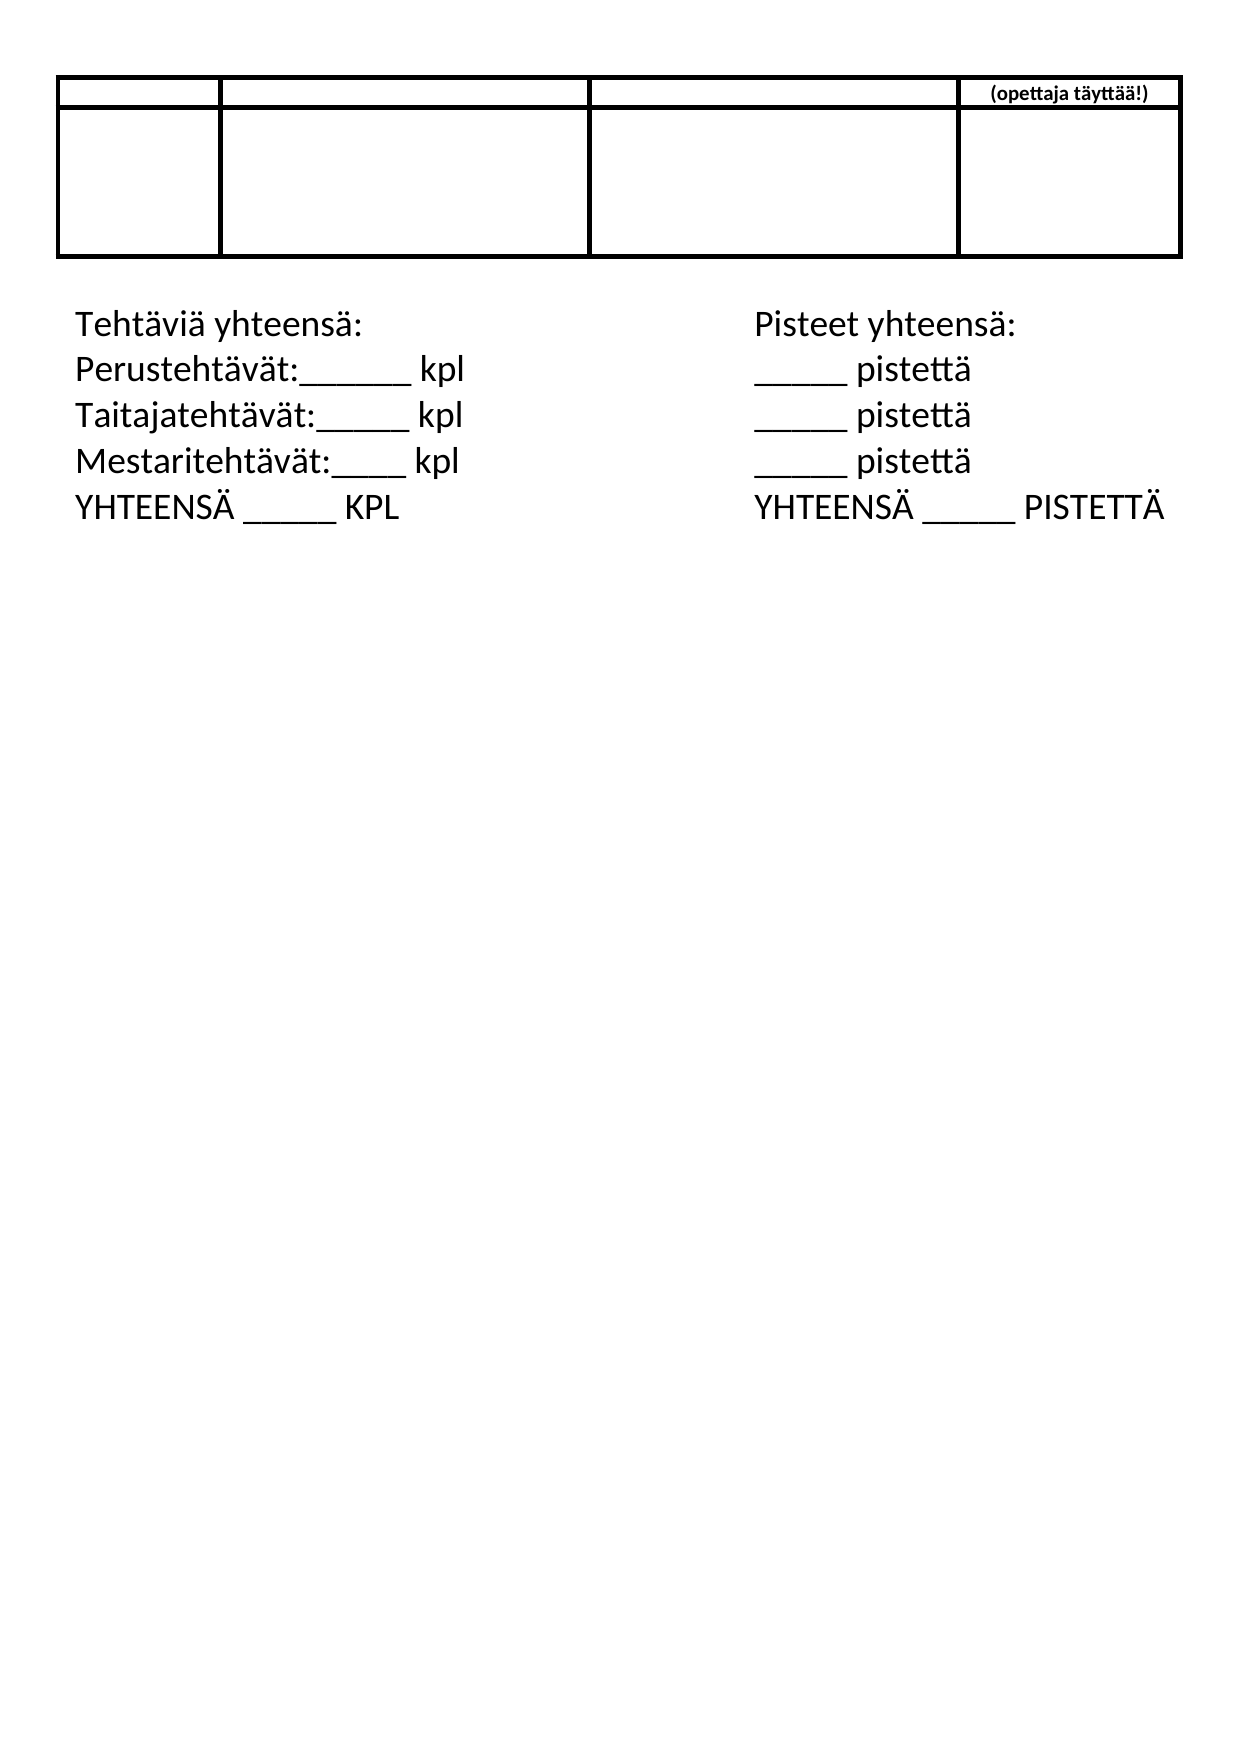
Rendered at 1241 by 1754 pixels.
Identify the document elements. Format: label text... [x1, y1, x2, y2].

table_cell (opettaja täyttää!) [961, 80, 1178, 105]
text Perustehtävät:______ kpl _____ pistettä [75, 345, 1165, 391]
table_cell [60, 80, 218, 105]
table_cell [592, 110, 956, 254]
text Taitajatehtävät:_____ kpl _____ pistettä [75, 391, 1165, 437]
table_cell [60, 110, 218, 254]
text YHTEENSÄ _____ KPL YHTEENSÄ _____ PISTETTÄ [75, 483, 1165, 529]
table_cell [961, 110, 1178, 254]
table_cell [223, 80, 587, 105]
text Tehtäviä yhteensä: Pisteet yhteensä: [75, 299, 1165, 345]
table_cell [223, 110, 587, 254]
table_cell [592, 80, 956, 105]
text Mestaritehtävät:____ kpl _____ pistettä [75, 437, 1165, 483]
